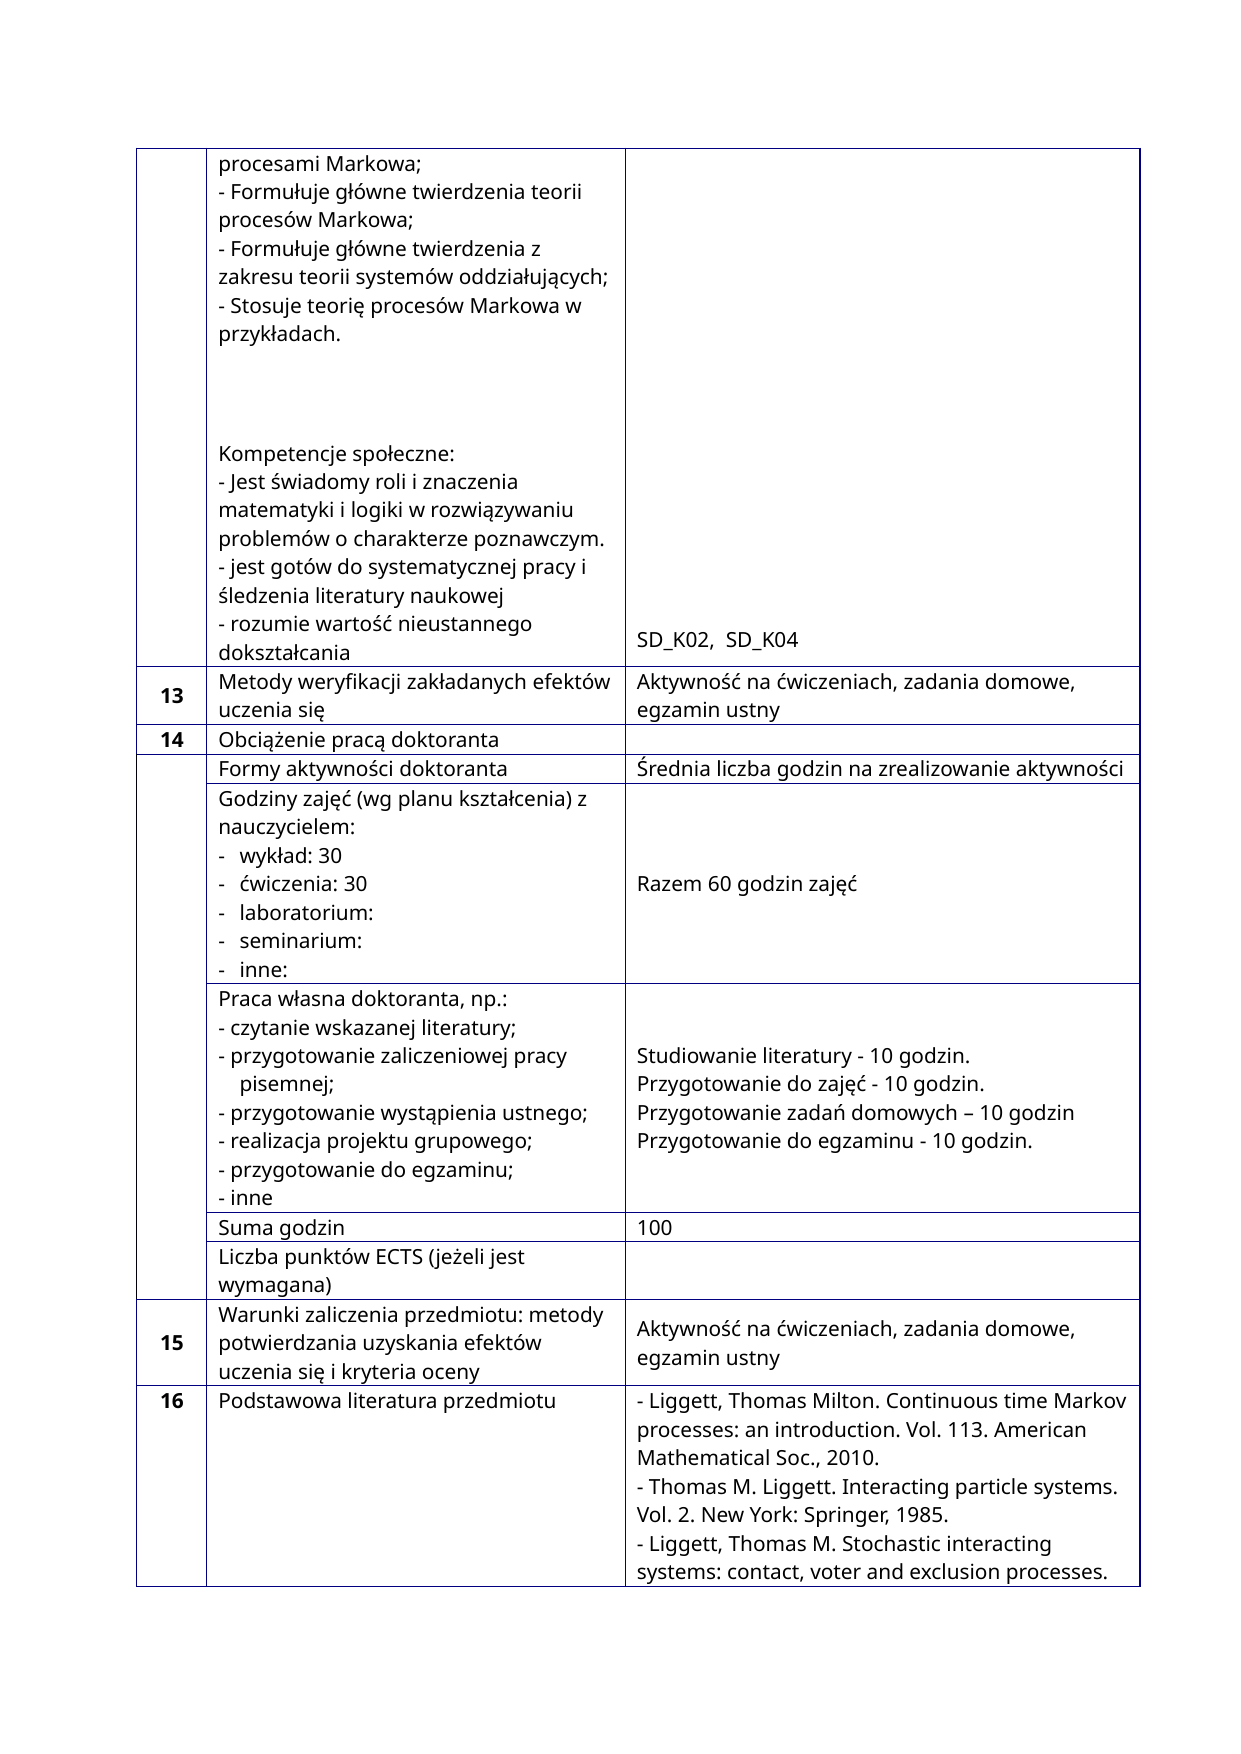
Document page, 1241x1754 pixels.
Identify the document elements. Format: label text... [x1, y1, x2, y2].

table_cell 15 [137, 1300, 206, 1385]
table_cell Podstawowa literatura przedmiotu [207, 1386, 625, 1586]
table_cell Średnia liczba godzin na zrealizowanie aktywności [626, 755, 1139, 783]
table_cell [137, 149, 206, 666]
table_cell Suma godzin [207, 1213, 625, 1241]
table_cell Godziny zajęć (wg planu kształcenia) z nauczycielem: - wykład: 30 - ćwiczenia: 30 - laboratorium: - seminarium: - inne: [207, 784, 625, 983]
table_cell Liczba punktów ECTS (jeżeli jest wymagana) [207, 1242, 625, 1299]
table_cell Praca własna doktoranta, np.: - czytanie wskazanej literatury; - przygotowanie zaliczeniowej pracy pisemnej; - przygotowanie wystąpienia ustnego; - realizacja projektu grupowego; - przygotowanie do egzaminu; - inne [207, 984, 625, 1212]
table_cell - Liggett, Thomas Milton. Continuous time Markov processes: an introduction. Vol. 113. American Mathematical Soc., 2010. - Thomas M. Liggett. Interacting particle systems. Vol. 2. New York: Springer, 1985. - Liggett, Thomas M. Stochastic interacting systems: contact, voter and exclusion processes. [626, 1386, 1139, 1586]
table_cell Formy aktywności doktoranta [207, 755, 625, 783]
table_cell Warunki zaliczenia przedmiotu: metody potwierdzania uzyskania efektów uczenia się i kryteria oceny [207, 1300, 625, 1385]
table_cell 100 [626, 1213, 1139, 1241]
table_cell SD_K02, SD_K04 [626, 149, 1139, 666]
table_cell [626, 1242, 1139, 1299]
table_cell 14 [137, 725, 206, 753]
table_cell procesami Markowa; - Formułuje główne twierdzenia teorii procesów Markowa; - Formułuje główne twierdzenia z zakresu teorii systemów oddziałujących; - Stosuje teorię procesów Markowa w przykładach. Kompetencje społeczne: - Jest świadomy roli i znaczenia matematyki i logiki w rozwiązywaniu problemów o charakterze poznawczym. - jest gotów do systematycznej pracy i śledzenia literatury naukowej - rozumie wartość nieustannego dokształcania [207, 149, 625, 666]
table_cell Metody weryfikacji zakładanych efektów uczenia się [207, 667, 625, 724]
table_cell [626, 725, 1139, 753]
table_cell Obciążenie pracą doktoranta [207, 725, 625, 753]
table_cell 16 [137, 1386, 206, 1586]
table_cell [137, 755, 206, 1299]
table_cell Aktywność na ćwiczeniach, zadania domowe, egzamin ustny [626, 667, 1139, 724]
table_cell Aktywność na ćwiczeniach, zadania domowe, egzamin ustny [626, 1300, 1139, 1385]
table_cell Studiowanie literatury - 10 godzin. Przygotowanie do zajęć - 10 godzin. Przygotowanie zadań domowych – 10 godzin Przygotowanie do egzaminu - 10 godzin. [626, 984, 1139, 1212]
table_cell 13 [137, 667, 206, 724]
table_cell Razem 60 godzin zajęć [626, 784, 1139, 983]
